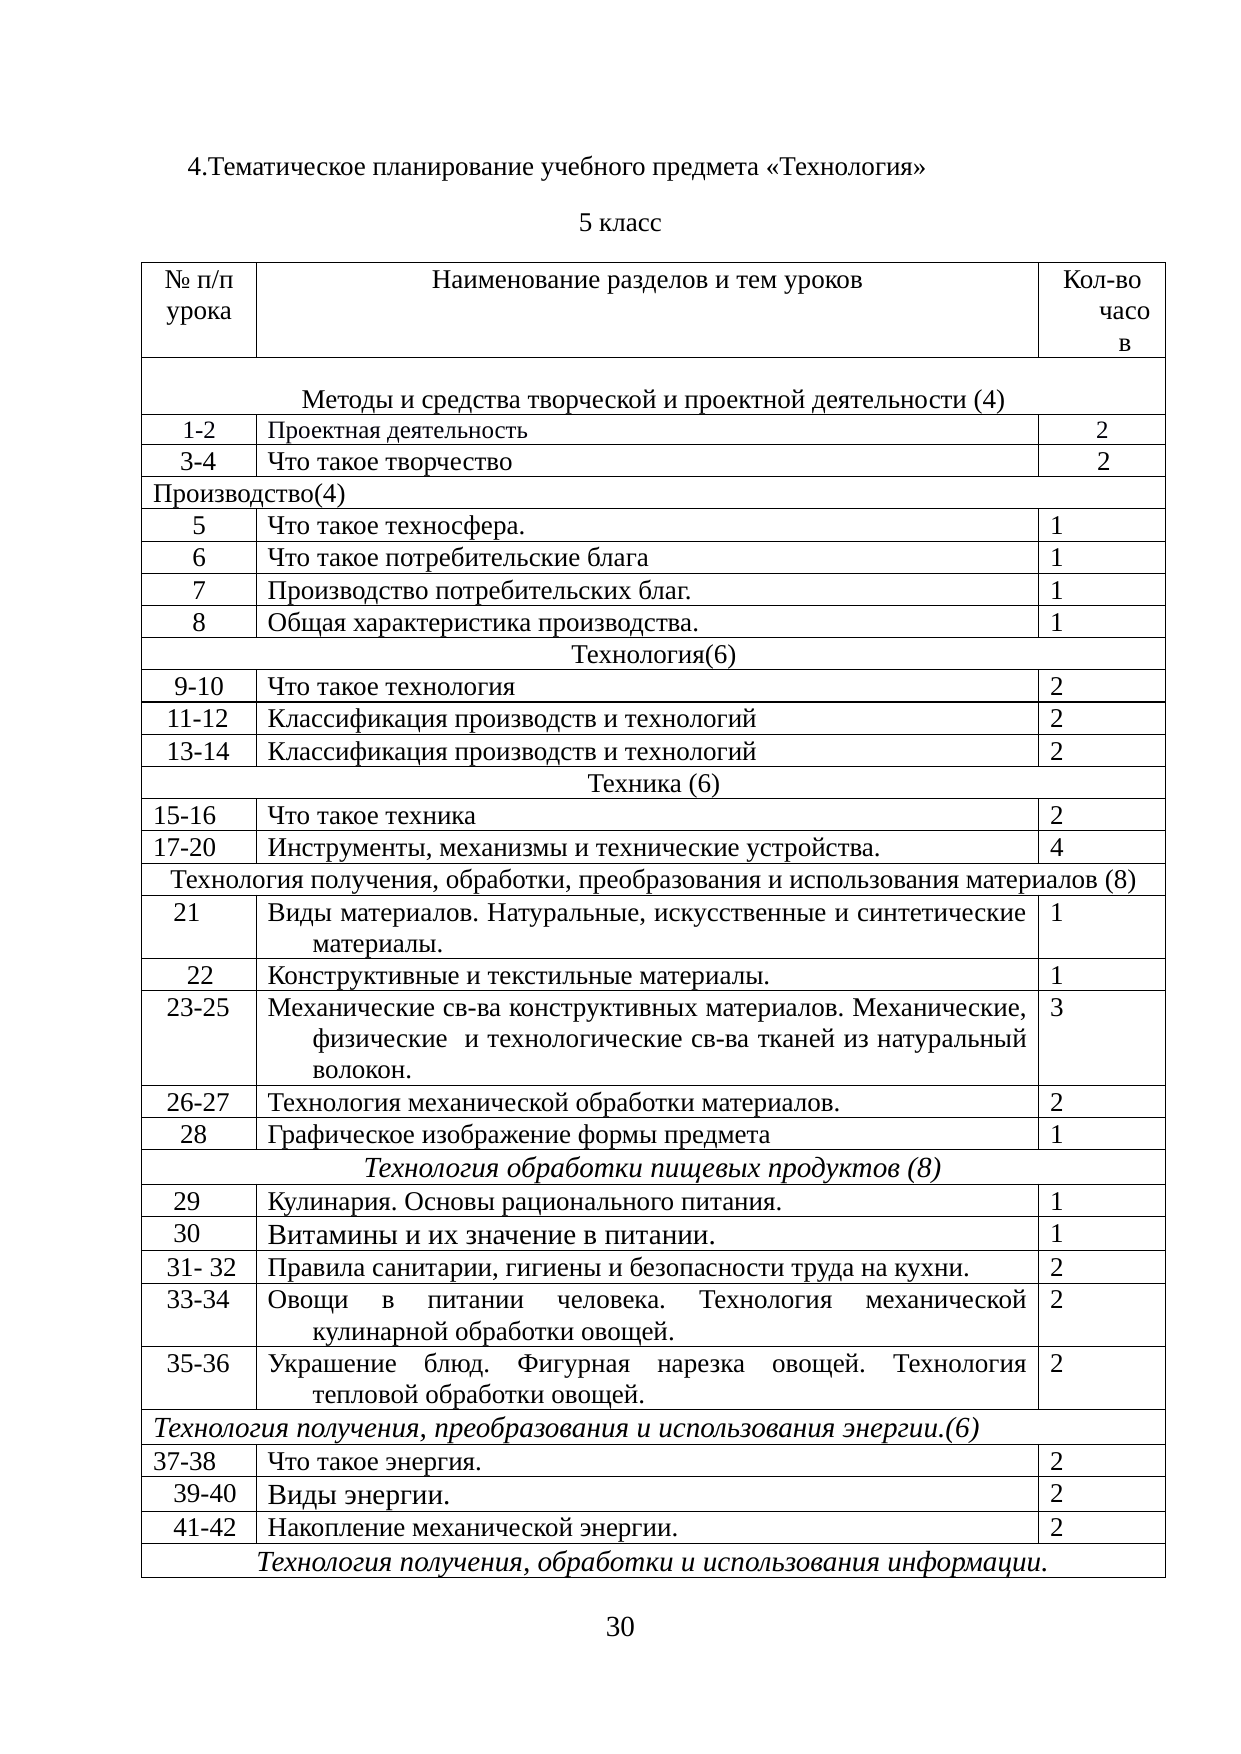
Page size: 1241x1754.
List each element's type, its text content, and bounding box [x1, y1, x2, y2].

subtitle 4.Тематическое планирование учебного предмета «Технология» [187, 150, 1128, 181]
table_cell Инструменты, механизмы и технические устройства. [257, 831, 1038, 862]
table_cell 1 [1039, 1118, 1165, 1149]
table_header Кол-во часов [1039, 263, 1165, 357]
table_cell 33-34 [142, 1284, 256, 1346]
table_cell 1 [1039, 959, 1165, 990]
table_cell 7 [142, 574, 256, 605]
table_cell 2 [1039, 1477, 1165, 1511]
table_cell 2 [1039, 1347, 1165, 1409]
table_cell Производство потребительских благ. [257, 574, 1038, 605]
table_cell 11-12 [142, 703, 256, 734]
table_cell Техника (6) [142, 767, 1165, 798]
subtitle 5 класс [112, 206, 1128, 237]
table_cell 9-10 [142, 670, 256, 701]
table_cell 41-42 [142, 1512, 256, 1543]
table_cell Правила санитарии, гигиены и безопасности труда на кухни. [257, 1251, 1038, 1282]
table_cell Конструктивные и текстильные материалы. [257, 959, 1038, 990]
table_cell 2 [1039, 1086, 1165, 1117]
table_cell Накопление механической энергии. [257, 1512, 1038, 1543]
table_cell 2 [1039, 670, 1165, 701]
table_cell 2 [1039, 1251, 1165, 1282]
table_cell 1 [1039, 1185, 1165, 1216]
table_cell Классификация производств и технологий [257, 735, 1038, 766]
table_cell Виды энергии. [257, 1477, 1038, 1511]
table_cell 2 [1039, 415, 1165, 444]
table_cell 2 [1039, 1445, 1165, 1476]
table_cell 1 [1039, 896, 1165, 958]
table_cell Проектная деятельность [257, 415, 1038, 444]
table_cell Механические св-ва конструктивных материалов. Механические, физические и технологические св-ва тканей из натуральный волокон. [257, 991, 1038, 1084]
table_cell 1 [1039, 542, 1165, 573]
table_cell 28 [142, 1118, 256, 1149]
table_cell 26-27 [142, 1086, 256, 1117]
table_cell Что такое техника [257, 799, 1038, 830]
table_cell 22 [142, 959, 256, 990]
table_cell 2 [1039, 1284, 1165, 1346]
table_cell 8 [142, 606, 256, 637]
table_cell 6 [142, 542, 256, 573]
table_cell Технология получения, обработки и использования информации. [142, 1544, 1165, 1577]
table_cell 2 [1039, 703, 1165, 734]
table_cell Графическое изображение формы предмета [257, 1118, 1038, 1149]
table_cell 2 [1039, 799, 1165, 830]
table_cell 23-25 [142, 991, 256, 1084]
table_cell Что такое потребительские блага [257, 542, 1038, 573]
table_cell 1 [1039, 606, 1165, 637]
table_cell 30 [142, 1217, 256, 1250]
table_cell 2 [1039, 445, 1165, 476]
table_cell 39-40 [142, 1477, 256, 1511]
table_header № п/п урока [142, 263, 256, 357]
table_cell 17-20 [142, 831, 256, 862]
table_cell 1 [1039, 509, 1165, 541]
table_cell 1 [1039, 574, 1165, 605]
table_cell Общая характеристика производства. [257, 606, 1038, 637]
table_cell 3-4 [142, 445, 256, 476]
table_cell 13-14 [142, 735, 256, 766]
table_cell Что такое технология [257, 670, 1038, 701]
table_cell 4 [1039, 831, 1165, 862]
table_cell 1 [1039, 1217, 1165, 1250]
table_cell Технология обработки пищевых продуктов (8) [142, 1150, 1165, 1183]
table_cell 15-16 [142, 799, 256, 830]
table_cell Виды материалов. Натуральные, искусственные и синтетические материалы. [257, 896, 1038, 958]
table_cell Технология механической обработки материалов. [257, 1086, 1038, 1117]
table_cell Классификация производств и технологий [257, 703, 1038, 734]
table_cell 21 [142, 896, 256, 958]
table_cell 1-2 [142, 415, 256, 444]
table_cell 29 [142, 1185, 256, 1216]
table_cell 2 [1039, 735, 1165, 766]
table_header Наименование разделов и тем уроков [257, 263, 1038, 357]
table_cell Что такое творчество [257, 445, 1038, 476]
table_cell Технология(6) [142, 638, 1165, 669]
table_cell Витамины и их значение в питании. [257, 1217, 1038, 1250]
table_cell Что такое техносфера. [257, 509, 1038, 541]
table_cell Технология получения, преобразования и использования энергии.(6) [142, 1410, 1165, 1444]
table_cell Что такое энергия. [257, 1445, 1038, 1476]
table_cell 3 [1039, 991, 1165, 1084]
table_cell Технология получения, обработки, преобразования и использования материалов (8) [142, 864, 1165, 894]
table_cell Производство(4) [142, 477, 1165, 508]
table_cell 2 [1039, 1512, 1165, 1543]
table_cell 37-38 [142, 1445, 256, 1476]
table_cell Методы и средства творческой и проектной деятельности (4) [142, 358, 1165, 414]
table_cell 35-36 [142, 1347, 256, 1409]
table_cell 5 [142, 509, 256, 541]
table_cell Украшение блюд. Фигурная нарезка овощей. Технология тепловой обработки овощей. [257, 1347, 1038, 1409]
table_cell Овощи в питании человека. Технология механической кулинарной обработки овощей. [257, 1284, 1038, 1346]
table_cell 31- 32 [142, 1251, 256, 1282]
table_cell Кулинария. Основы рационального питания. [257, 1185, 1038, 1216]
